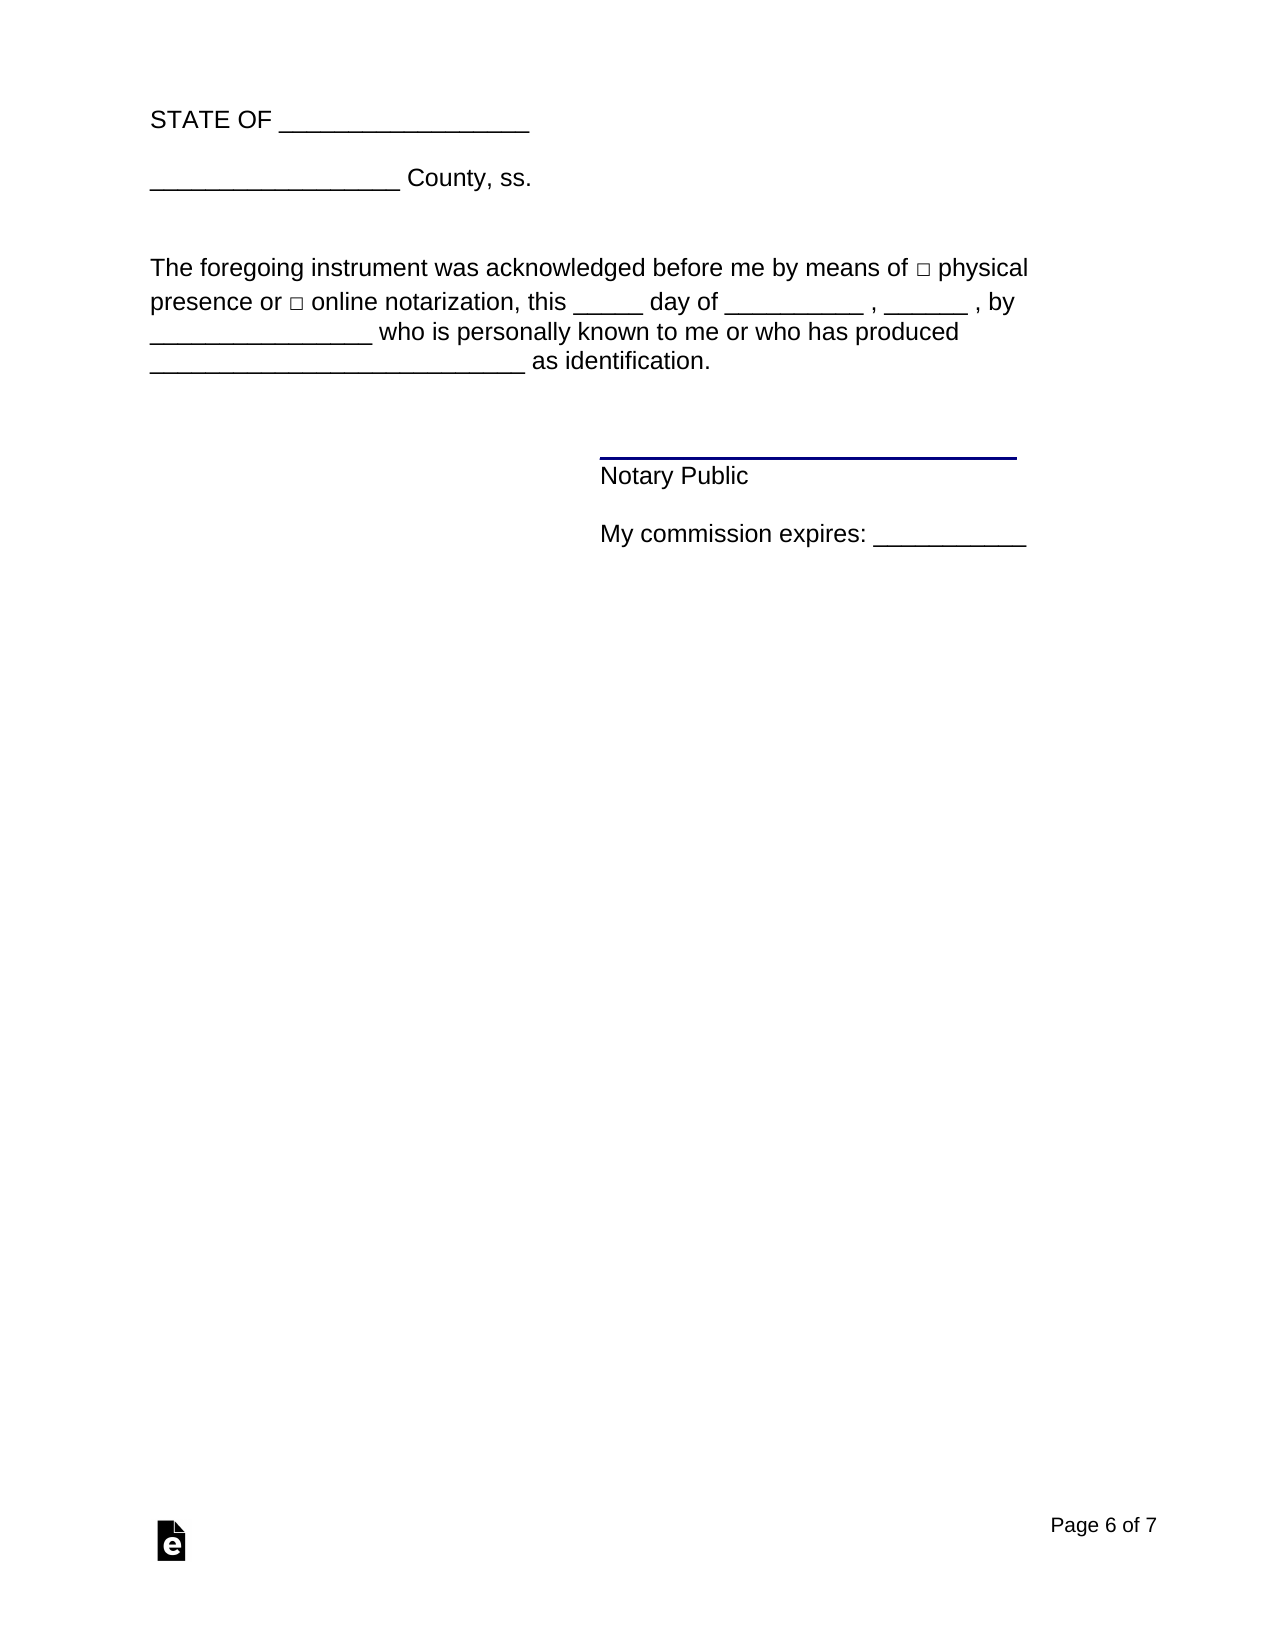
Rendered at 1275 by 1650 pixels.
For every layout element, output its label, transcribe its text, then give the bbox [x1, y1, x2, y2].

text My commission expires: ___________ [525, 519, 1125, 547]
text STATE OF __________________ [150, 106, 1125, 134]
text Notary Public [150, 461, 1125, 490]
text ______________________________ [525, 404, 1125, 461]
text The foregoing instrument was acknowledged before me by means of ☐ physical presence or ☐ online notarization, this _____ day of __________ , ______ , by ________________ who is personally known to me or who has produced ___________________________ as identification. [150, 249, 1125, 375]
text __________________ County, ss. [150, 163, 1125, 192]
